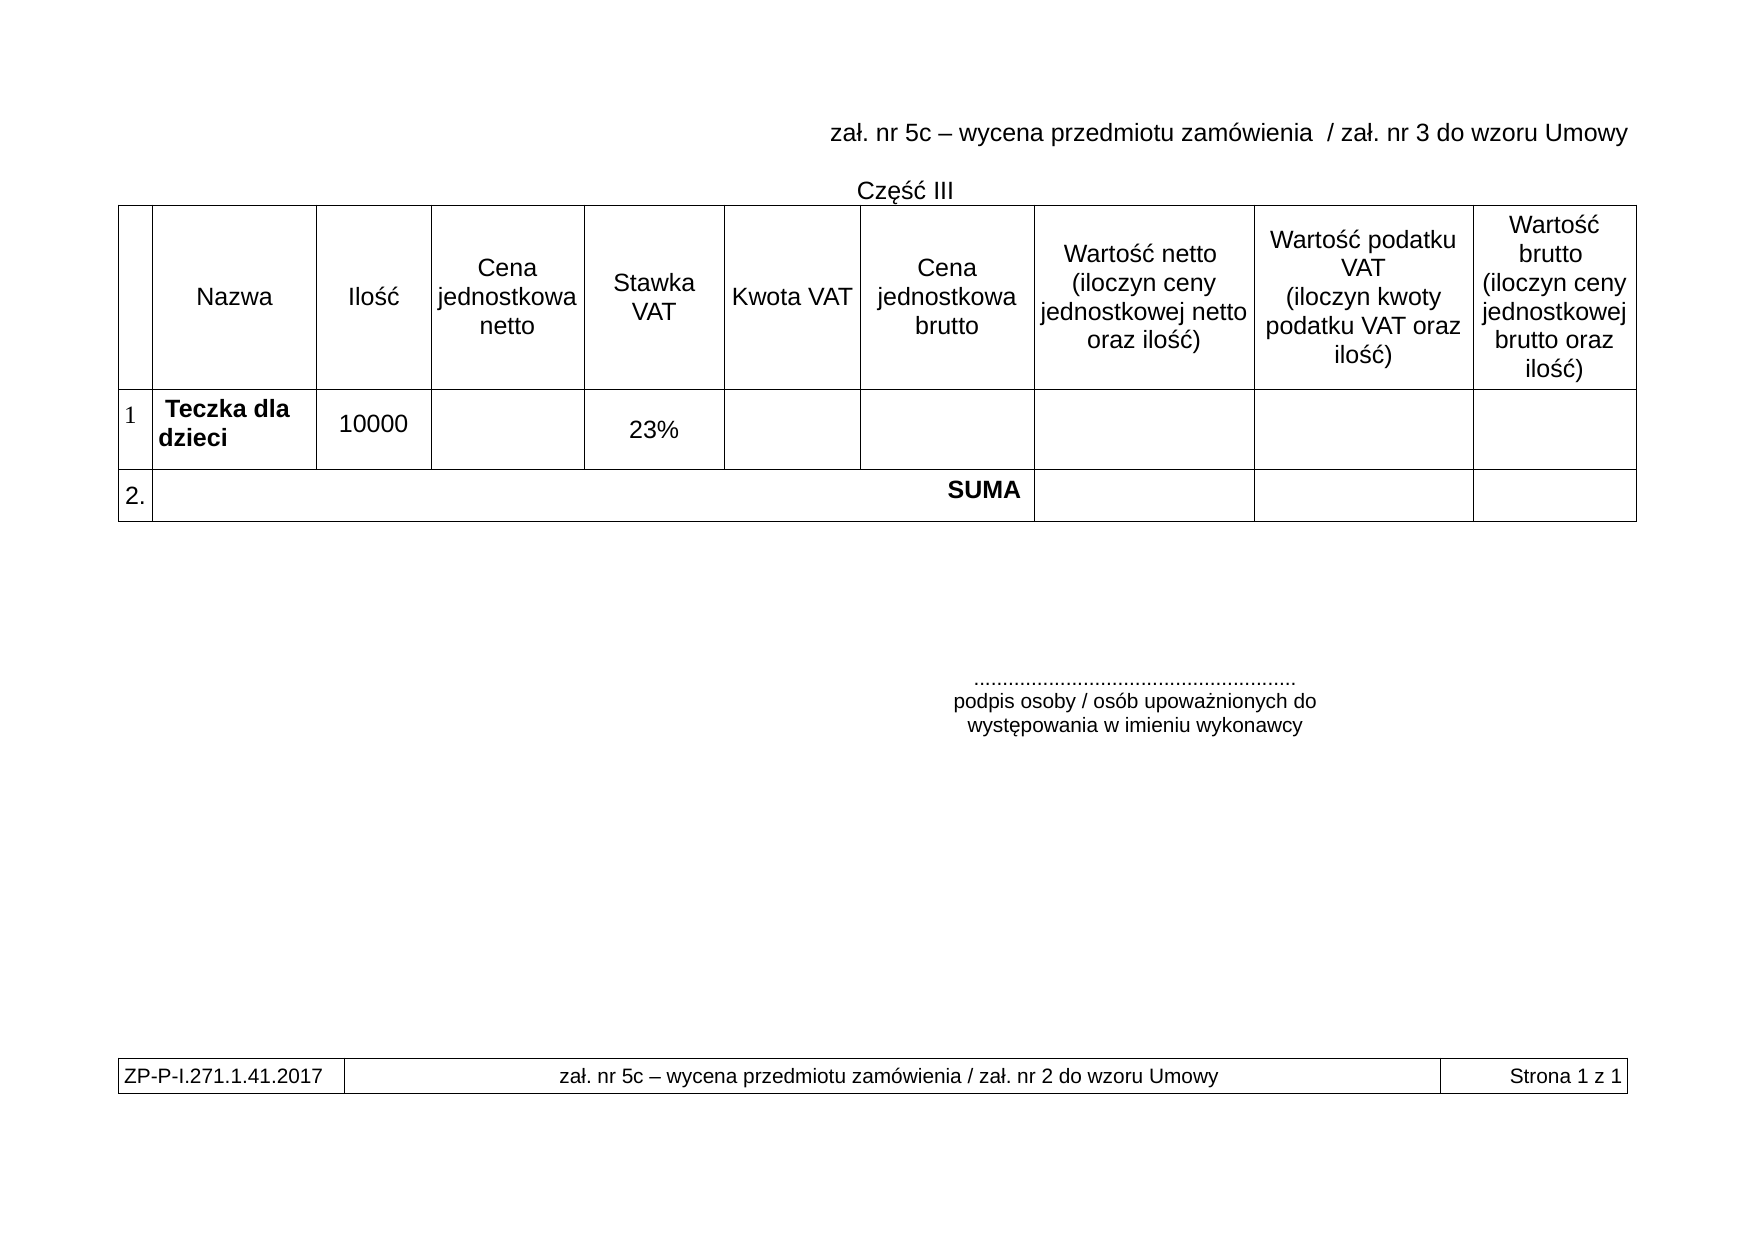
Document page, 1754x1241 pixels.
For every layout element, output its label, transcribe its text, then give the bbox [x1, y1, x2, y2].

table_cell SUMA [153, 470, 1034, 521]
table_header Ilość [317, 206, 431, 388]
table_cell 23% [585, 390, 724, 469]
table_cell [1255, 390, 1473, 469]
table_cell [861, 390, 1034, 469]
table_cell [1035, 470, 1254, 521]
table_header [119, 206, 152, 388]
table_cell 2. [119, 470, 152, 521]
table_cell 10000 [317, 390, 431, 469]
table_header Cena jednostkowa brutto [861, 206, 1034, 388]
table_header Nazwa [153, 206, 316, 388]
table_header Wartość brutto (iloczyn ceny jednostkowej brutto oraz ilość) [1474, 206, 1636, 388]
table_header Wartość podatku VAT (iloczyn kwoty podatku VAT oraz ilość) [1255, 206, 1473, 388]
table_cell Teczka dla dzieci [153, 390, 316, 469]
table_cell [1474, 470, 1636, 521]
text występowania w imieniu wykonawcy [561, 713, 1636, 737]
text podpis osoby / osób upoważnionych do [561, 689, 1636, 713]
table_cell [432, 390, 584, 469]
table_header Wartość netto (iloczyn ceny jednostkowej netto oraz ilość) [1035, 206, 1254, 388]
table_header Kwota VAT [725, 206, 860, 388]
text ........................................................ [561, 665, 1636, 689]
text zał. nr 5c – wycena przedmiotu zamówienia / zał. nr 3 do wzoru Umowy [118, 118, 1636, 147]
table_cell 1 [119, 390, 152, 469]
table_cell [1255, 470, 1473, 521]
table_header Stawka VAT [585, 206, 724, 388]
text Część III [118, 176, 1636, 204]
table_cell [1035, 390, 1254, 469]
table_cell [725, 390, 860, 469]
table_cell [1474, 390, 1636, 469]
table_header Cena jednostkowa netto [432, 206, 584, 388]
